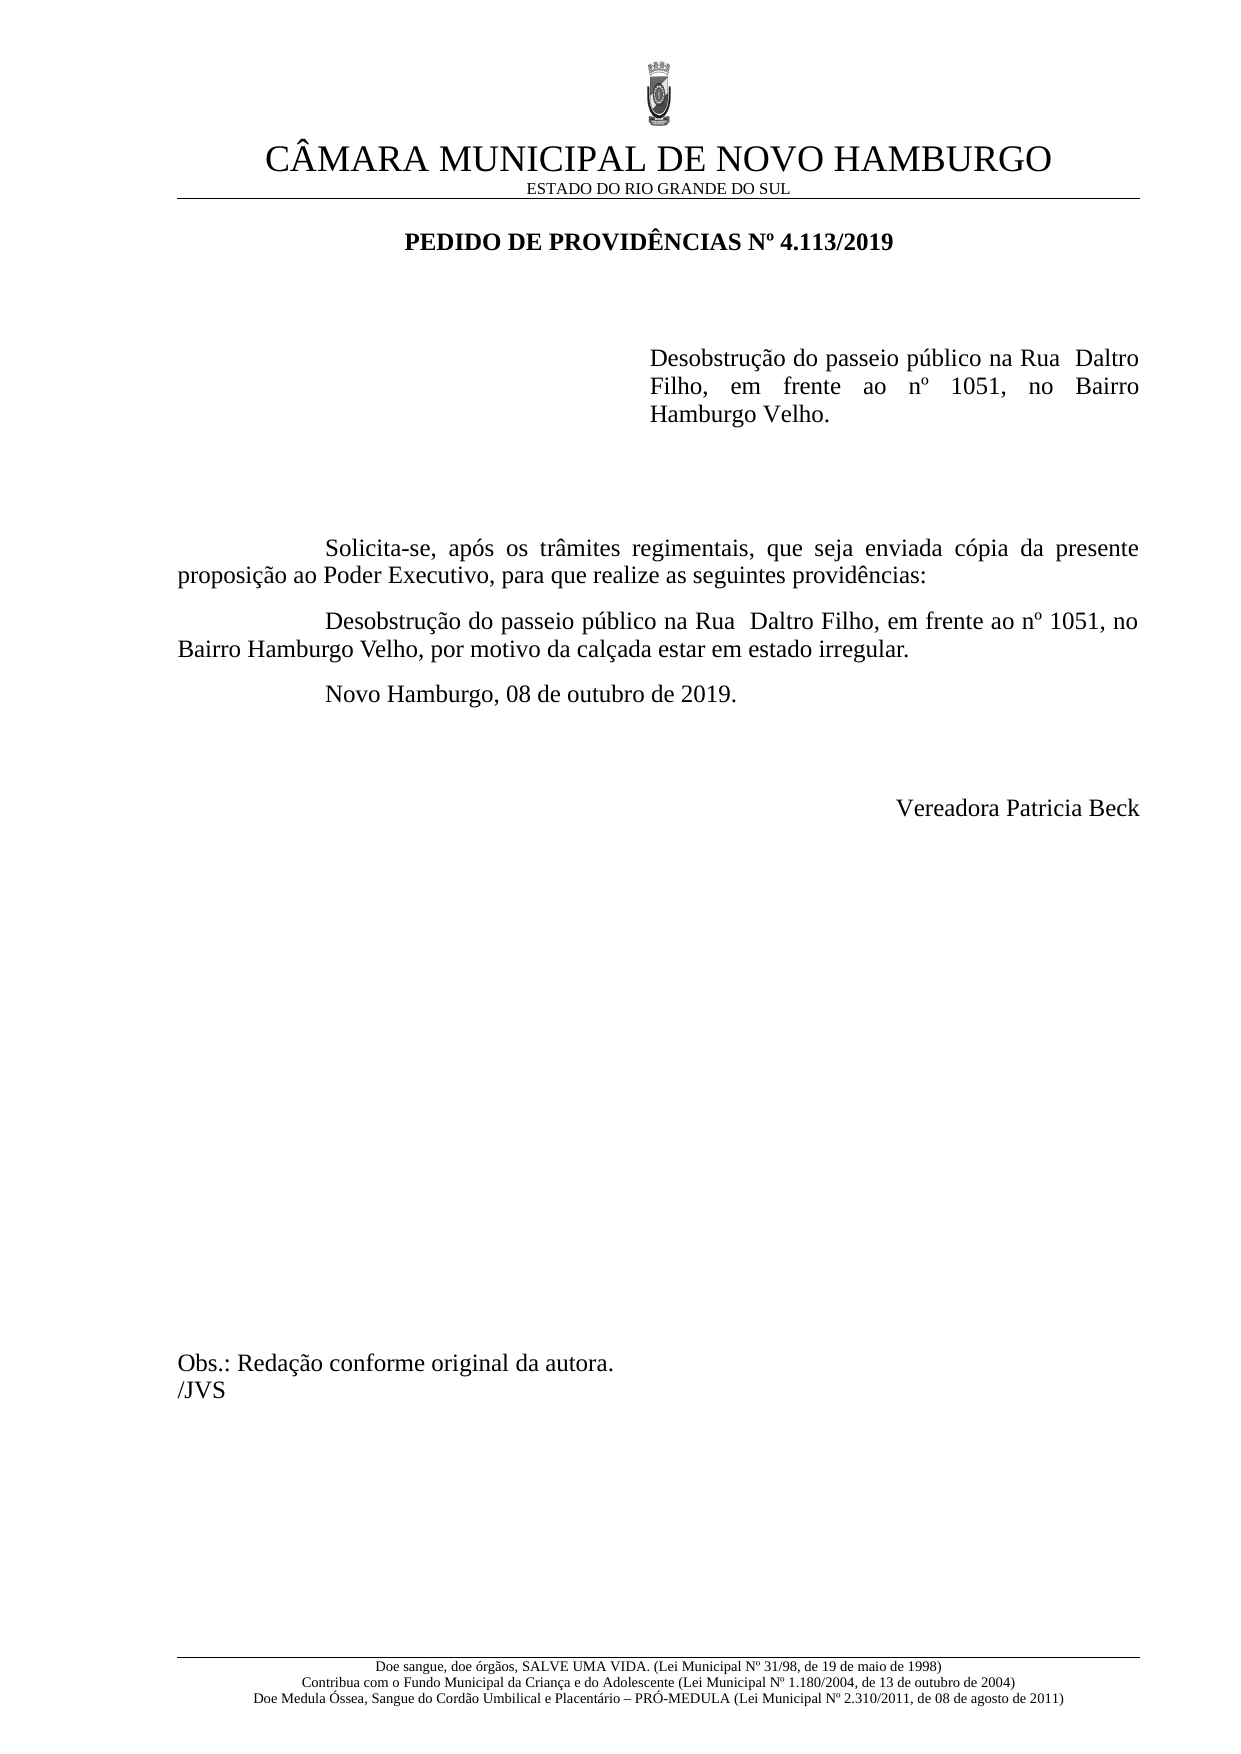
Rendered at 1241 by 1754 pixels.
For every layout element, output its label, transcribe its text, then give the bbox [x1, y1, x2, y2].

text Desobstrução do passeio público na Rua Daltro Filho, em frente ao nº 1051, no Bairro Hamburgo Velho. [649, 344, 1140, 428]
text Solicita-se, após os trâmites regimentais, que seja enviada cópia da presente proposição ao Poder Executivo, para que realize as seguintes providências: [177, 534, 1140, 589]
text Novo Hamburgo, 08 de outubro de 2019. [177, 680, 1140, 708]
text Vereadora Patricia Beck [177, 794, 1140, 822]
text /JVS [177, 1376, 1140, 1404]
text Obs.: Redação conforme original da autora. [177, 1349, 1140, 1376]
text PEDIDO DE PROVIDÊNCIAS Nº 4.113/2019 [177, 228, 1140, 256]
text Desobstrução do passeio público na Rua Daltro Filho, em frente ao nº 1051, no Bairro Hamburgo Velho, por motivo da calçada estar em estado irregular. [177, 607, 1140, 662]
